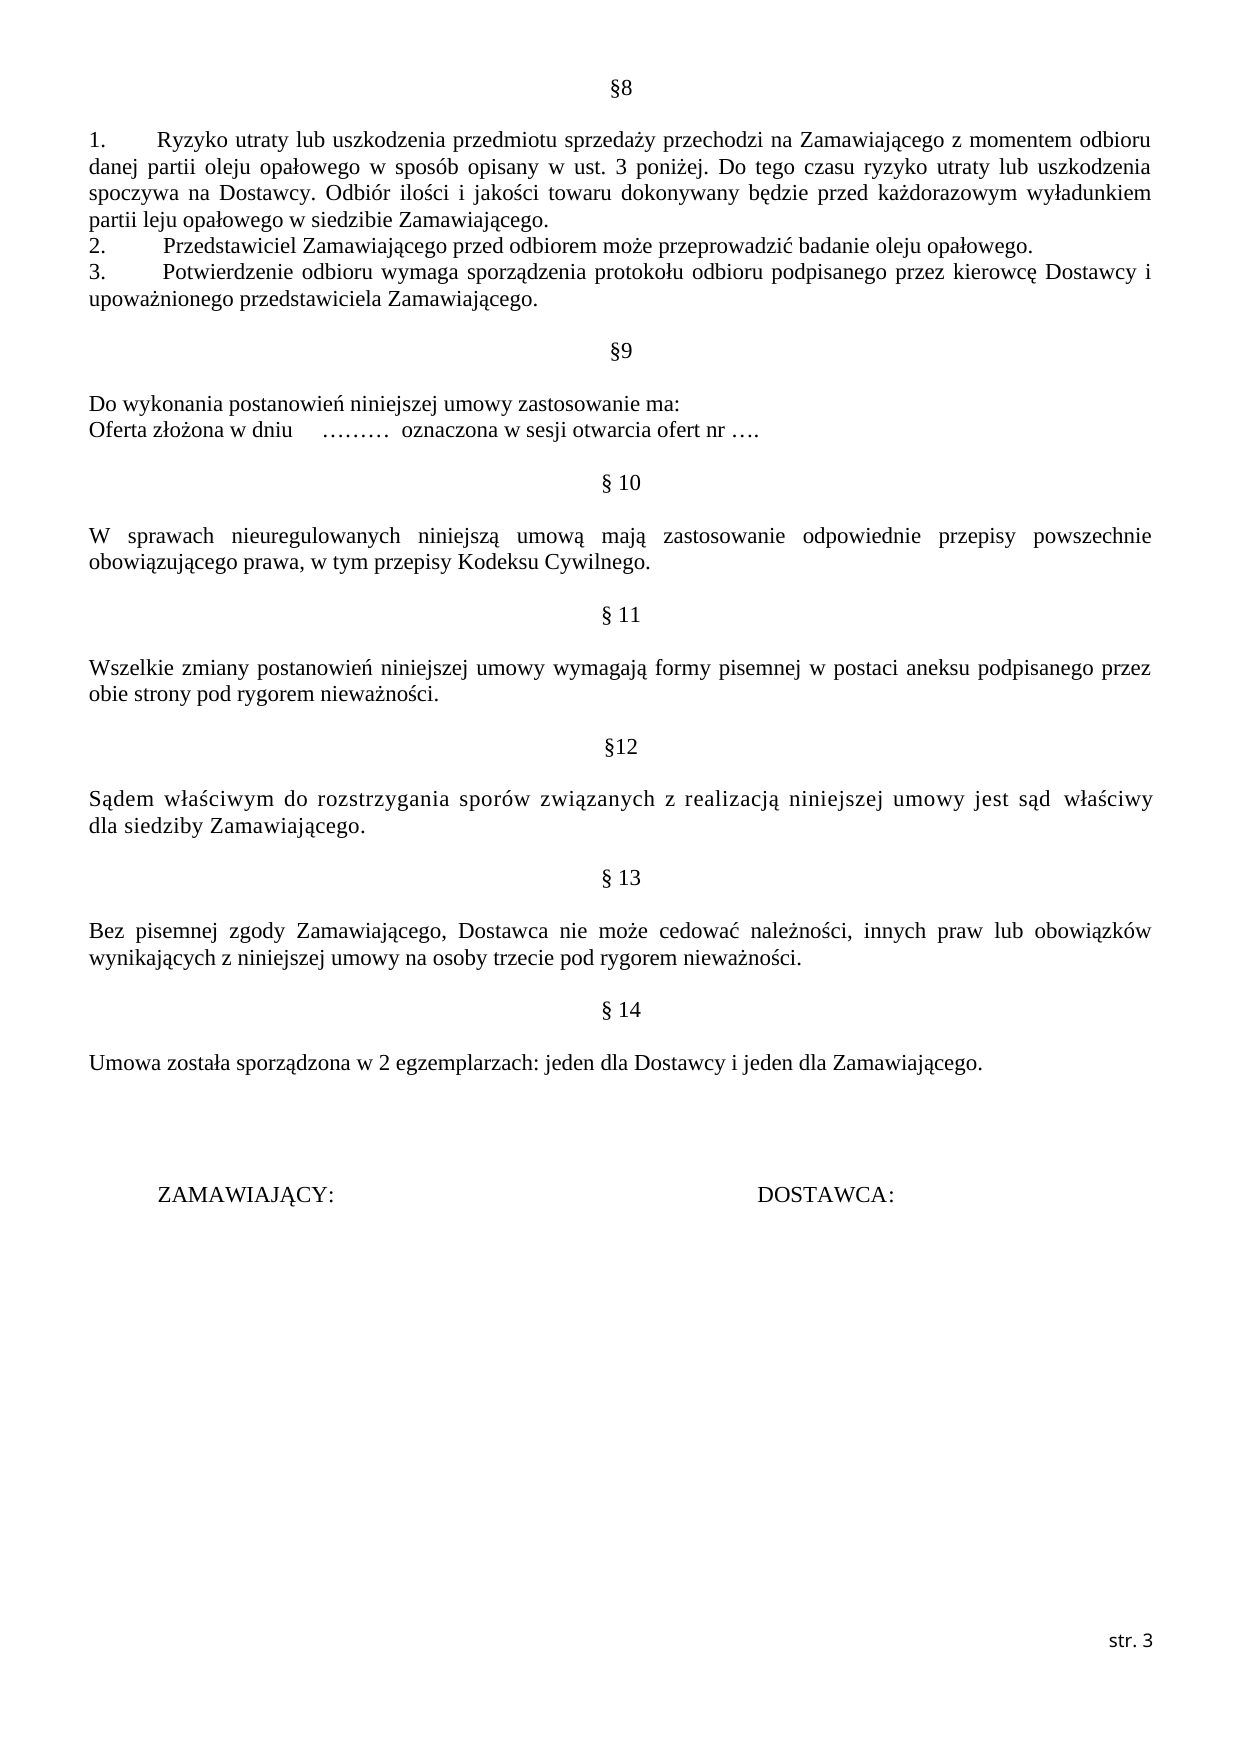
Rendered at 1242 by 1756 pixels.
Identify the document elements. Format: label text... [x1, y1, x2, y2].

text § 10 [89, 469, 1153, 496]
text § 11 [89, 601, 1153, 627]
text §12 [89, 733, 1153, 759]
text Wszelkie zmiany postanowień niniejszej umowy wymagają formy pisemnej w postaci aneksu podpisanego przez obie strony pod rygorem nieważności. [89, 654, 1153, 706]
text Bez pisemnej zgody Zamawiającego, Dostawca nie może cedować należności, innych praw lub obowiązków wynikających z niniejszej umowy na osoby trzecie pod rygorem nieważności. [89, 917, 1153, 970]
text ZAMAWIAJĄCY: DOSTAWCA: [89, 1181, 1153, 1207]
text W sprawach nieuregulowanych niniejszą umową mają zastosowanie odpowiednie przepisy powszechnie obowiązującego prawa, w tym przepisy Kodeksu Cywilnego. [89, 522, 1153, 574]
list Potwierdzenie odbioru wymaga sporządzenia protokołu odbioru podpisanego przez kierowcę Dostawcy i upoważnionego przedstawiciela Zamawiającego. [89, 258, 1153, 311]
text Sądem właściwym do rozstrzygania sporów związanych z realizacją niniejszej umowy jest sąd właściwy dla siedziby Zamawiającego. [89, 785, 1153, 838]
text Do wykonania postanowień niniejszej umowy zastosowanie ma: [89, 390, 1153, 416]
text 1. Ryzyko utraty lub uszkodzenia przedmiotu sprzedaży przechodzi na Zamawiającego z momentem odbioru danej partii oleju opałowego w sposób opisany w ust. 3 poniżej. Do tego czasu ryzyko utraty lub uszkodzenia spoczywa na Dostawcy. Odbiór ilości i jakości towaru dokonywany będzie przed każdorazowym wyładunkiem partii leju opałowego w siedzibie Zamawiającego. [89, 127, 1153, 232]
text § 14 [89, 996, 1153, 1023]
text Umowa została sporządzona w 2 egzemplarzach: jeden dla Dostawcy i jeden dla Zamawiającego. [89, 1049, 1153, 1075]
text §8 [89, 74, 1153, 100]
text §9 [89, 337, 1153, 364]
text Oferta złożona w dniu ……… oznaczona w sesji otwarcia ofert nr …. [89, 416, 1153, 443]
text 2. Przedstawiciel Zamawiającego przed odbiorem może przeprowadzić badanie oleju opałowego. [89, 232, 1153, 258]
text § 13 [89, 864, 1153, 891]
